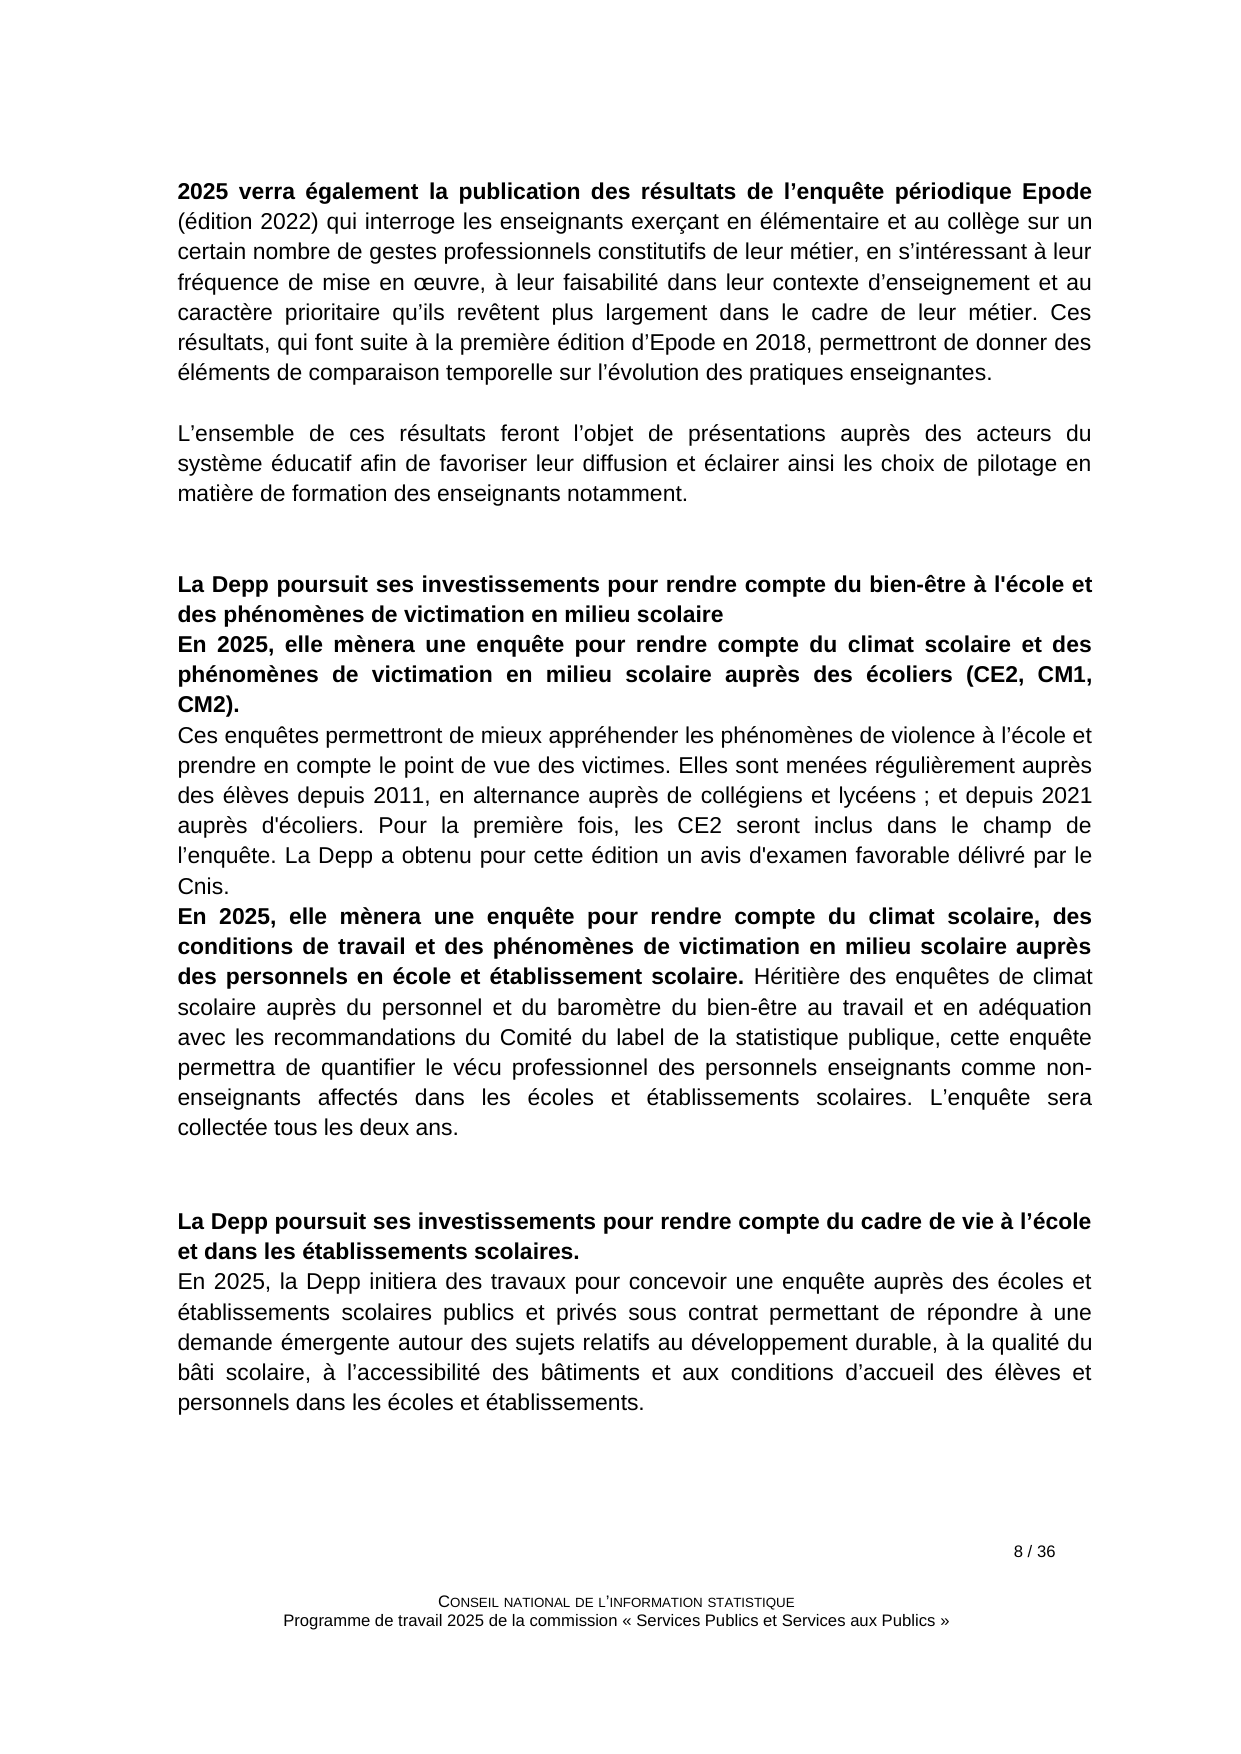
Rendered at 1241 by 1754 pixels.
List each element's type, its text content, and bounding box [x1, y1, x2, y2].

text En 2025, elle mènera une enquête pour rendre compte du climat scolaire, des conditions de travail et des phénomènes de victimation en milieu scolaire auprès des personnels en école et établissement scolaire. Héritière des enquêtes de climat scolaire auprès du personnel et du baromètre du bien-être au travail et en adéquation avec les recommandations du Comité du label de la statistique publique, cette enquête permettra de quantifier le vécu professionnel des personnels enseignants comme non-enseignants affectés dans les écoles et établissements scolaires. L’enquête sera collectée tous les deux ans. [177, 903, 1093, 1141]
text En 2025, la Depp initiera des travaux pour concevoir une enquête auprès des écoles et établissements scolaires publics et privés sous contrat permettant de répondre à une demande émergente autour des sujets relatifs au développement durable, à la qualité du bâti scolaire, à l’accessibilité des bâtiments et aux conditions d’accueil des élèves et personnels dans les écoles et établissements. [177, 1268, 1093, 1415]
text La Depp poursuit ses investissements pour rendre compte du bien-être à l'école et des phénomènes de victimation en milieu scolaire [177, 571, 1093, 627]
text L’ensemble de ces résultats feront l’objet de présentations auprès des acteurs du système éducatif afin de favoriser leur diffusion et éclairer ainsi les choix de pilotage en matière de formation des enseignants notamment. [177, 419, 1093, 506]
text La Depp poursuit ses investissements pour rendre compte du cadre de vie à l’école et dans les établissements scolaires. [177, 1208, 1093, 1264]
text 2025 verra également la publication des résultats de l’enquête périodique Epode (édition 2022) qui interroge les enseignants exerçant en élémentaire et au collège sur un certain nombre de gestes professionnels constitutifs de leur métier, en s’intéressant à leur fréquence de mise en œuvre, à leur faisabilité dans leur contexte d’enseignement et au caractère prioritaire qu’ils revêtent plus largement dans le cadre de leur métier. Ces résultats, qui font suite à la première édition d’Epode en 2018, permettront de donner des éléments de comparaison temporelle sur l’évolution des pratiques enseignantes. [177, 178, 1093, 386]
text Ces enquêtes permettront de mieux appréhender les phénomènes de violence à l’école et prendre en compte le point de vue des victimes. Elles sont menées régulièrement auprès des élèves depuis 2011, en alternance auprès de collégiens et lycéens ; et depuis 2021 auprès d'écoliers. Pour la première fois, les CE2 seront inclus dans le champ de l’enquête. La Depp a obtenu pour cette édition un avis d'examen favorable délivré par le Cnis. [177, 722, 1093, 899]
text En 2025, elle mènera une enquête pour rendre compte du climat scolaire et des phénomènes de victimation en milieu scolaire auprès des écoliers (CE2, CM1, CM2). [177, 631, 1093, 718]
